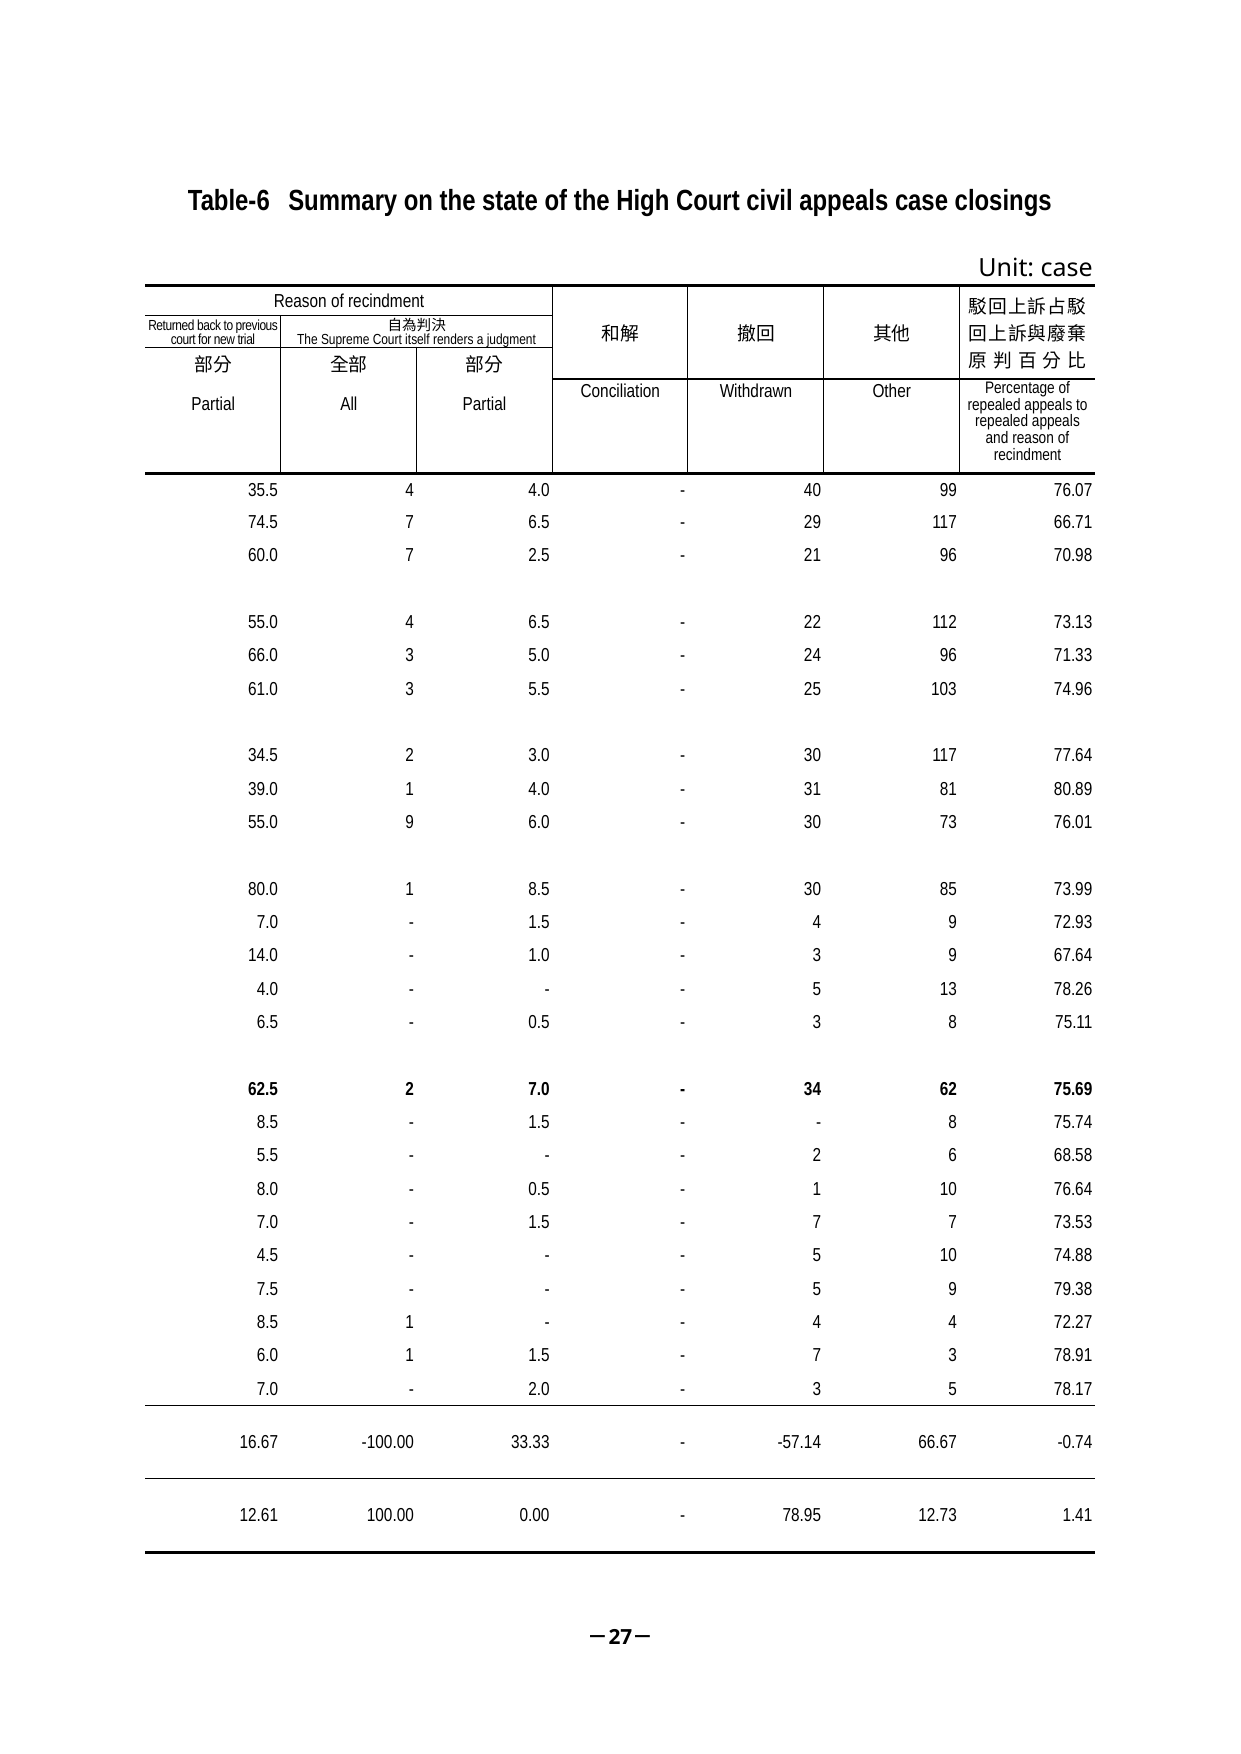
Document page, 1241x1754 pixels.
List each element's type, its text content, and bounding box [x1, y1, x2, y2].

table_cell 96 [824, 538, 959, 572]
table_cell [552, 838, 688, 872]
table_cell 0.5 [416, 1172, 552, 1205]
table_cell 96 [824, 638, 959, 672]
table_cell 4.0 [416, 772, 552, 805]
table_cell 30 [688, 872, 824, 905]
table_cell 9 [281, 805, 416, 838]
table_cell Partial [417, 378, 552, 472]
table_cell - [281, 1238, 416, 1272]
table_cell [416, 705, 552, 738]
table_cell 9 [824, 905, 959, 938]
table_cell 8.0 [145, 1172, 281, 1205]
table_cell 14.0 [145, 938, 281, 972]
table_cell 6.0 [145, 1338, 281, 1372]
table_cell 74.96 [959, 672, 1095, 705]
table_cell 29 [688, 505, 824, 538]
table_cell 1 [281, 1338, 416, 1372]
table_cell 2 [688, 1138, 824, 1172]
table_cell 1.5 [416, 905, 552, 938]
table_cell 70.98 [959, 538, 1095, 572]
table_cell 67.64 [959, 938, 1095, 972]
table_cell 全部 [281, 348, 416, 378]
table_cell - [552, 1105, 688, 1138]
table_cell 62.5 [145, 1072, 281, 1105]
table_cell [416, 572, 552, 605]
table_cell 78.26 [959, 972, 1095, 1005]
table_cell 5.0 [416, 638, 552, 672]
table_cell 7.0 [416, 1072, 552, 1105]
table_cell 3 [688, 938, 824, 972]
table_cell - [688, 1105, 824, 1138]
table_cell 73.99 [959, 872, 1095, 905]
table_cell 4 [688, 905, 824, 938]
table_cell -0.74 [959, 1406, 1095, 1478]
table_cell 85 [824, 872, 959, 905]
table_cell 1.5 [416, 1205, 552, 1238]
table_cell [552, 572, 688, 605]
table_cell - [281, 1105, 416, 1138]
table_cell [552, 1038, 688, 1072]
table_cell 78.95 [688, 1479, 824, 1551]
table_cell 8.5 [416, 872, 552, 905]
table_cell All [281, 378, 416, 472]
table_cell 76.01 [959, 805, 1095, 838]
table_cell - [281, 938, 416, 972]
table_cell - [552, 1305, 688, 1338]
text Unit: case [148, 250, 1092, 284]
table_cell 76.07 [959, 475, 1095, 505]
table_cell 1 [281, 872, 416, 905]
table_cell [145, 1038, 281, 1072]
table_cell 21 [688, 538, 824, 572]
table_cell 1 [281, 1305, 416, 1338]
table_cell 7 [281, 505, 416, 538]
table_cell 117 [824, 505, 959, 538]
table_cell 55.0 [145, 805, 281, 838]
table_cell [281, 1038, 416, 1072]
table_cell 117 [824, 738, 959, 772]
table_cell 73.13 [959, 605, 1095, 638]
table_cell 13 [824, 972, 959, 1005]
table_cell 6.0 [416, 805, 552, 838]
table_cell - [552, 772, 688, 805]
table_cell 5 [688, 1238, 824, 1272]
table_cell 7 [688, 1205, 824, 1238]
table_cell [145, 572, 281, 605]
table_cell 部分 [145, 348, 280, 378]
table_cell 6.5 [416, 505, 552, 538]
table_cell 80.89 [959, 772, 1095, 805]
table_header 其他 [824, 287, 959, 378]
table_cell 34 [688, 1072, 824, 1105]
table_cell [281, 838, 416, 872]
table_cell 73.53 [959, 1205, 1095, 1238]
table_cell 5 [688, 1272, 824, 1305]
table_cell 99 [824, 475, 959, 505]
table_cell 7.0 [145, 1205, 281, 1238]
table_cell 2 [281, 738, 416, 772]
table_cell - [281, 1005, 416, 1038]
table_cell - [281, 972, 416, 1005]
table_cell 55.0 [145, 605, 281, 638]
table_cell [416, 838, 552, 872]
table_cell 30 [688, 738, 824, 772]
table_cell 66.67 [824, 1406, 959, 1478]
table_cell - [281, 1172, 416, 1205]
table_cell 1.0 [416, 938, 552, 972]
table_cell - [552, 1172, 688, 1205]
table_cell 6 [824, 1138, 959, 1172]
table_cell - [281, 1205, 416, 1238]
table_cell - [552, 475, 688, 505]
table_cell [824, 1038, 959, 1072]
table_cell 31 [688, 772, 824, 805]
table_cell 4.0 [145, 972, 281, 1005]
table_cell - [281, 1138, 416, 1172]
table_cell 2.5 [416, 538, 552, 572]
table_cell 100.00 [281, 1479, 416, 1551]
table_cell 81 [824, 772, 959, 805]
table_cell 5 [688, 972, 824, 1005]
table_cell - [552, 872, 688, 905]
table_cell 79.38 [959, 1272, 1095, 1305]
table_cell 72.27 [959, 1305, 1095, 1338]
table_cell - [552, 605, 688, 638]
table_header 撤回 [688, 287, 823, 378]
table_cell Partial [145, 378, 280, 472]
table_cell 0.5 [416, 1005, 552, 1038]
table_cell 3 [281, 638, 416, 672]
table_cell [281, 572, 416, 605]
table_cell Conciliation [553, 380, 687, 472]
table_cell - [552, 1005, 688, 1038]
table_cell -57.14 [688, 1406, 824, 1478]
table_cell 6.5 [416, 605, 552, 638]
table_cell 12.61 [145, 1479, 281, 1551]
table_cell 72.93 [959, 905, 1095, 938]
table_cell 6.5 [145, 1005, 281, 1038]
table_cell 1.5 [416, 1105, 552, 1138]
table_cell - [552, 1372, 688, 1405]
table_cell 39.0 [145, 772, 281, 805]
table_cell 7.5 [145, 1272, 281, 1305]
table_cell 40 [688, 475, 824, 505]
table_cell - [552, 805, 688, 838]
table_cell [959, 1038, 1095, 1072]
table_cell 78.17 [959, 1372, 1095, 1405]
table_cell - [552, 1138, 688, 1172]
table_cell [281, 705, 416, 738]
table_cell - [552, 638, 688, 672]
table_cell 4 [824, 1305, 959, 1338]
table_cell 66.71 [959, 505, 1095, 538]
table_cell 77.64 [959, 738, 1095, 772]
table_cell 4 [281, 605, 416, 638]
table_cell [145, 705, 281, 738]
table_cell - [552, 1338, 688, 1372]
table_cell - [552, 538, 688, 572]
table_cell [145, 838, 281, 872]
table_cell [959, 572, 1095, 605]
table_cell 33.33 [416, 1406, 552, 1478]
table_cell 8.5 [145, 1305, 281, 1338]
table_cell - [552, 938, 688, 972]
table_cell - [552, 1205, 688, 1238]
table_cell - [552, 1072, 688, 1105]
table_cell 8 [824, 1105, 959, 1138]
table_cell Other [824, 380, 959, 472]
table_cell 4 [281, 475, 416, 505]
table_cell [959, 838, 1095, 872]
table_cell 9 [824, 938, 959, 972]
table_cell 25 [688, 672, 824, 705]
table_cell Percentage of repealed appeals to repealed appeals and reason of recindment [960, 380, 1095, 472]
table_cell 自為判決 The Supreme Court itself renders a judgment [281, 316, 552, 347]
table_cell 73 [824, 805, 959, 838]
table_cell 68.58 [959, 1138, 1095, 1172]
table_cell [688, 572, 824, 605]
table_cell 16.67 [145, 1406, 281, 1478]
table_cell [416, 1038, 552, 1072]
table_cell 7.0 [145, 1372, 281, 1405]
table_cell 22 [688, 605, 824, 638]
table_cell - [552, 1272, 688, 1305]
table_cell 71.33 [959, 638, 1095, 672]
table_cell [959, 705, 1095, 738]
table_cell - [281, 905, 416, 938]
table_cell 66.0 [145, 638, 281, 672]
table_cell 74.88 [959, 1238, 1095, 1272]
table_cell - [281, 1272, 416, 1305]
table_cell Withdrawn [688, 380, 823, 472]
table_cell 34.5 [145, 738, 281, 772]
table_cell 78.91 [959, 1338, 1095, 1372]
table_cell [688, 1038, 824, 1072]
table_cell 2 [281, 1072, 416, 1105]
table_cell 部分 [417, 348, 552, 378]
table_cell 7 [824, 1205, 959, 1238]
table_cell 76.64 [959, 1172, 1095, 1205]
table_cell 80.0 [145, 872, 281, 905]
table_cell -100.00 [281, 1406, 416, 1478]
table_cell 5 [824, 1372, 959, 1405]
table_cell 35.5 [145, 475, 281, 505]
table_cell 61.0 [145, 672, 281, 705]
table_header 駁回上訴占駁回上訴與廢棄原判百分比 [960, 287, 1095, 378]
table_cell 75.11 [959, 1005, 1095, 1038]
table_cell - [552, 505, 688, 538]
table_cell 4.5 [145, 1238, 281, 1272]
table_cell [824, 572, 959, 605]
table_cell Returned back to previous court for new trial [145, 316, 280, 347]
table_cell 10 [824, 1238, 959, 1272]
table_cell [552, 705, 688, 738]
table_cell - [552, 1479, 688, 1551]
table_cell 4.0 [416, 475, 552, 505]
table_cell 3 [688, 1372, 824, 1405]
table_cell 10 [824, 1172, 959, 1205]
table_cell 5.5 [416, 672, 552, 705]
table_cell - [281, 1372, 416, 1405]
table_cell - [552, 905, 688, 938]
table_cell 1.41 [959, 1479, 1095, 1551]
table_cell 24 [688, 638, 824, 672]
table_cell 2.0 [416, 1372, 552, 1405]
table_cell - [416, 972, 552, 1005]
table_cell 75.74 [959, 1105, 1095, 1138]
table_cell - [416, 1238, 552, 1272]
table_cell - [416, 1138, 552, 1172]
table_cell 5.5 [145, 1138, 281, 1172]
table_cell 3 [688, 1005, 824, 1038]
table_cell [824, 838, 959, 872]
table_cell 62 [824, 1072, 959, 1105]
table_cell 30 [688, 805, 824, 838]
table_cell 74.5 [145, 505, 281, 538]
table_cell 8 [824, 1005, 959, 1038]
table_cell [824, 705, 959, 738]
table_cell 1.5 [416, 1338, 552, 1372]
text Table-6 Summary on the state of the High Court civil appeals case closings [148, 183, 1092, 217]
table_cell - [552, 738, 688, 772]
table_cell - [552, 1238, 688, 1272]
table_cell 1 [688, 1172, 824, 1205]
table_cell - [552, 672, 688, 705]
table_cell 112 [824, 605, 959, 638]
table_cell 3 [281, 672, 416, 705]
table_cell 1 [281, 772, 416, 805]
table_cell 9 [824, 1272, 959, 1305]
table_cell 12.73 [824, 1479, 959, 1551]
table_cell 7.0 [145, 905, 281, 938]
table_cell 4 [688, 1305, 824, 1338]
table_cell [688, 838, 824, 872]
table_cell 8.5 [145, 1105, 281, 1138]
table_cell - [416, 1272, 552, 1305]
table_cell 0.00 [416, 1479, 552, 1551]
table_cell - [552, 972, 688, 1005]
table_cell [688, 705, 824, 738]
table_cell 75.69 [959, 1072, 1095, 1105]
table_cell 7 [688, 1338, 824, 1372]
table_cell 3 [824, 1338, 959, 1372]
table_cell - [416, 1305, 552, 1338]
table_cell 3.0 [416, 738, 552, 772]
table_cell 103 [824, 672, 959, 705]
table_cell 7 [281, 538, 416, 572]
table_cell 60.0 [145, 538, 281, 572]
table_header 和解 [553, 287, 687, 378]
table_header Reason of recindment [145, 287, 552, 315]
table_cell - [552, 1406, 688, 1478]
